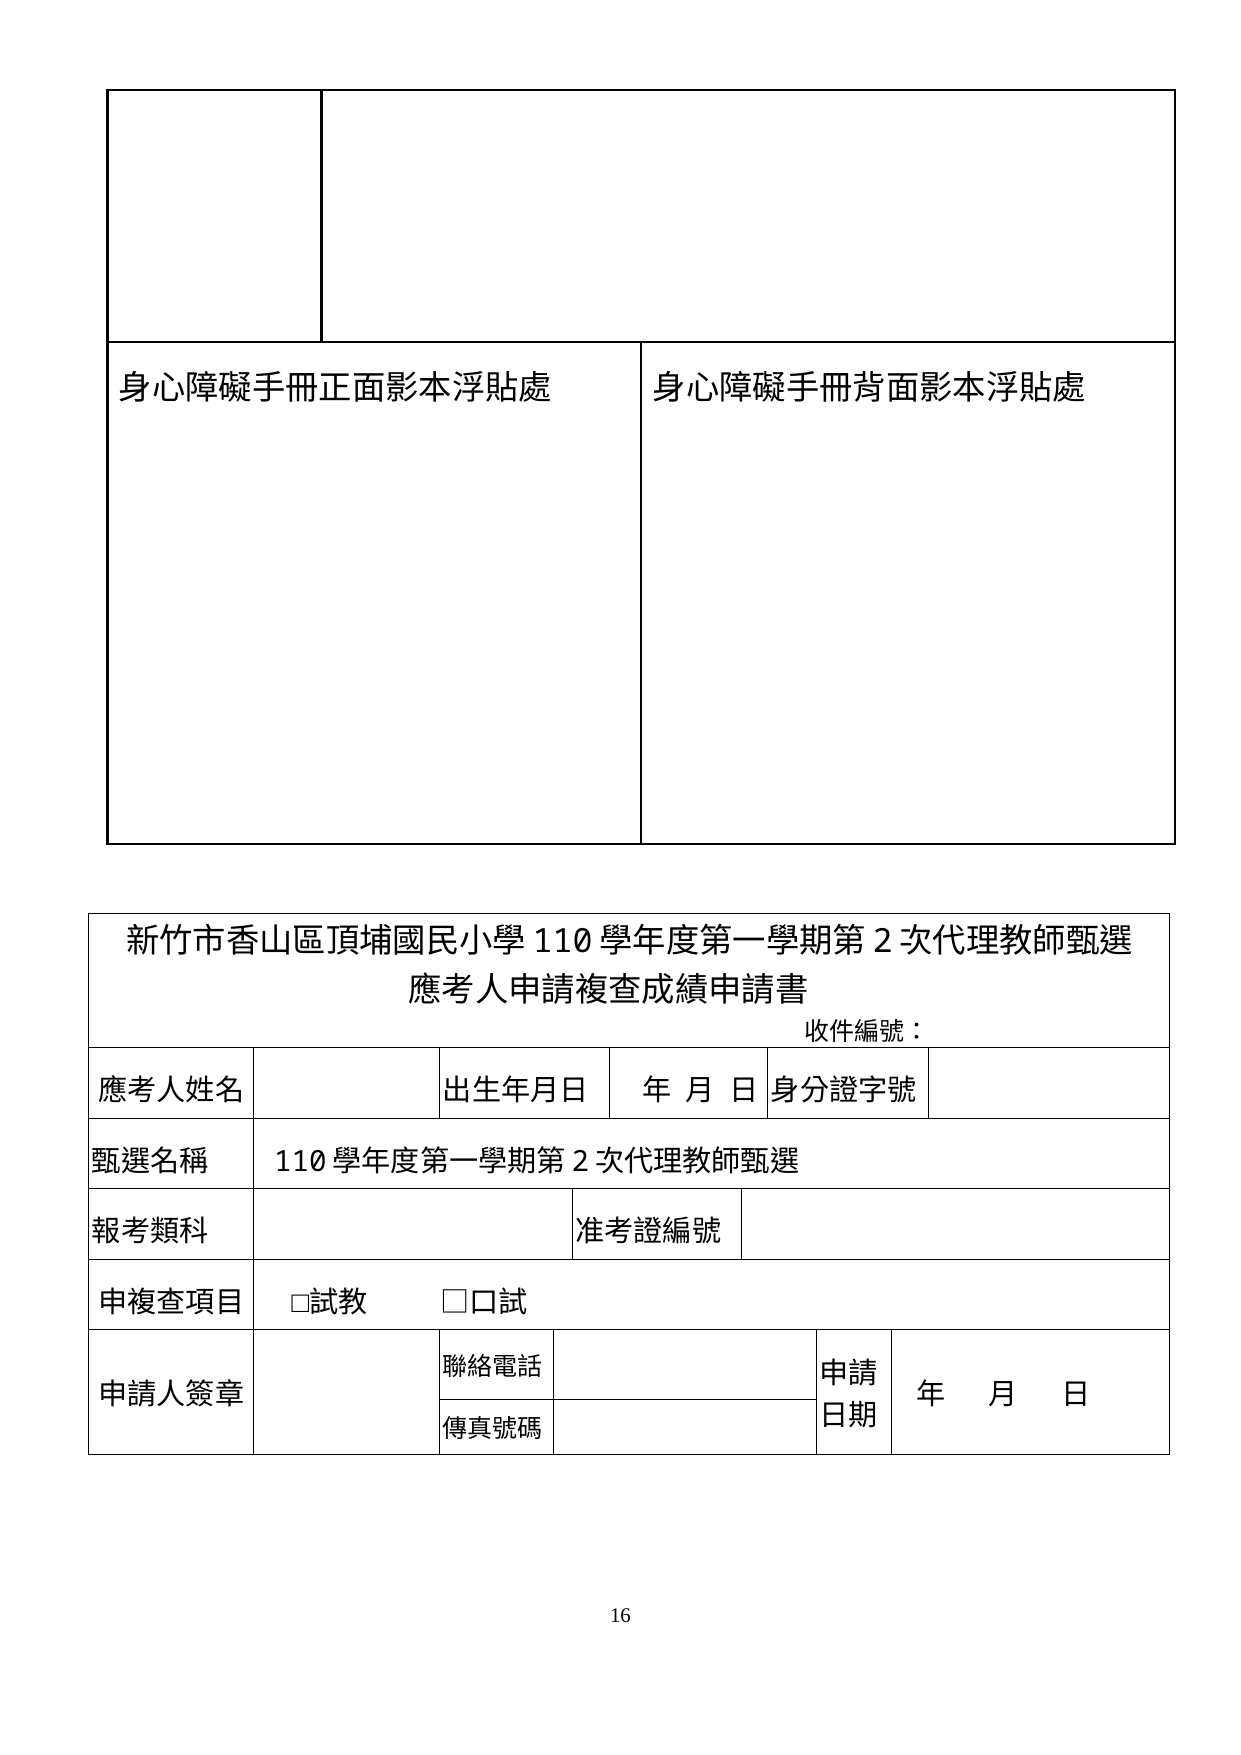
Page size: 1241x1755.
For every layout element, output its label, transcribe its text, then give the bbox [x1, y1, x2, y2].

table_cell 身分證字號 [768, 1048, 928, 1118]
table_cell [929, 1048, 1169, 1118]
table_header 新竹市香山區頂埔國民小學110學年度第一學期第2次代理教師甄選 應考人申請複查成績申請書 收件編號： [89, 914, 1169, 1047]
table_cell 甄選名稱 [89, 1119, 253, 1188]
table_cell 110學年度第一學期第2次代理教師甄選 [254, 1119, 1169, 1188]
table_cell [109, 91, 320, 341]
table_cell 申複查項目 [89, 1260, 253, 1329]
table_cell [554, 1330, 816, 1399]
table_cell □試教 □口試 [254, 1260, 1169, 1329]
table_cell [323, 91, 1174, 341]
table_cell 報考類科 [89, 1189, 253, 1258]
table_cell [254, 1048, 439, 1118]
table_cell 申請人簽章 [89, 1330, 253, 1454]
table_cell 年 月 日 [610, 1048, 767, 1118]
table_cell [254, 1189, 572, 1258]
table_cell [742, 1189, 1169, 1258]
table_cell 聯絡電話 [440, 1330, 553, 1399]
table_cell 年 月 日 [892, 1330, 1169, 1454]
table_cell [254, 1330, 439, 1454]
table_cell 身心障礙手冊背面影本浮貼處 [642, 343, 1174, 843]
table_cell 准考證編號 [573, 1189, 741, 1258]
table_cell 傳真號碼 [440, 1400, 553, 1454]
table_cell [554, 1400, 816, 1454]
table_cell 身心障礙手冊正面影本浮貼處 [109, 343, 640, 843]
table_cell 應考人姓名 [89, 1048, 253, 1118]
table_cell 出生年月日 [440, 1048, 609, 1118]
table_cell 申請日期 [817, 1330, 891, 1454]
